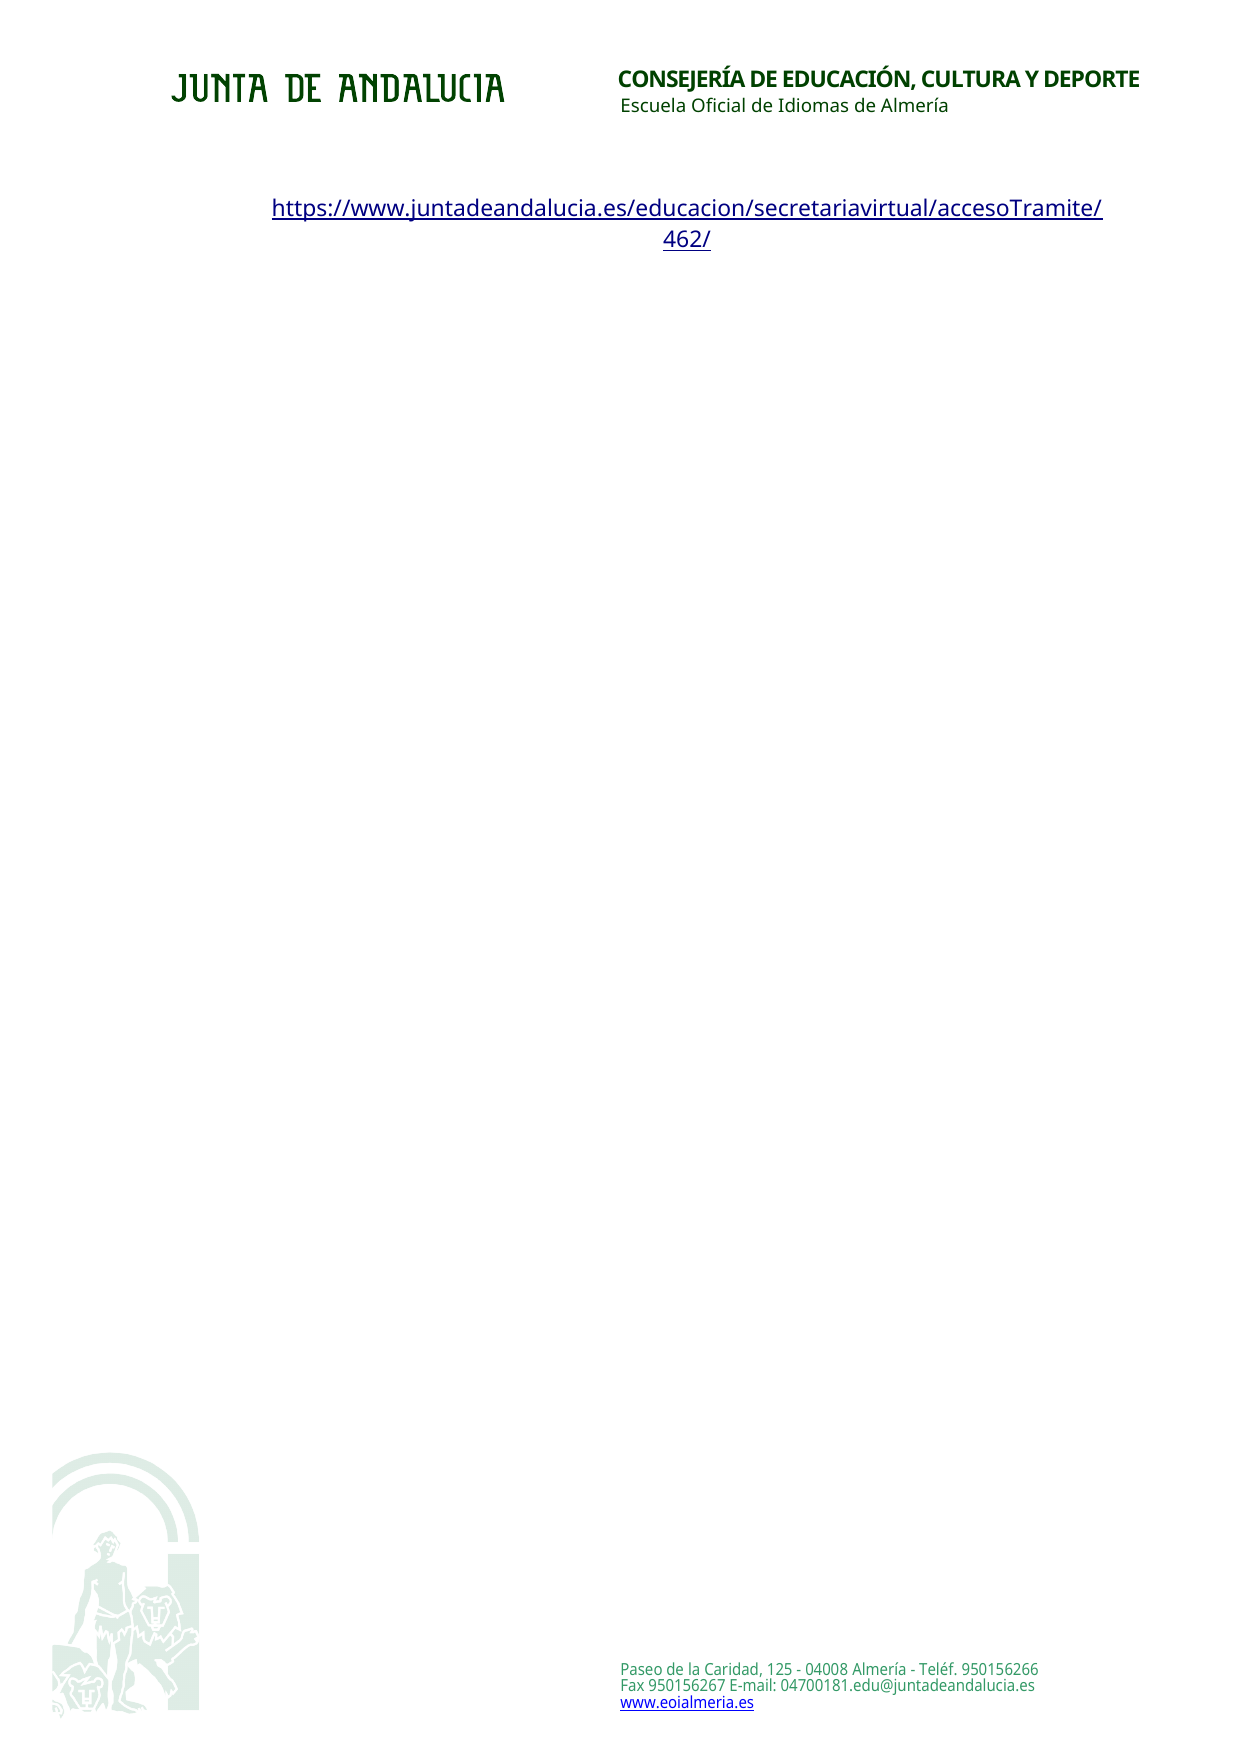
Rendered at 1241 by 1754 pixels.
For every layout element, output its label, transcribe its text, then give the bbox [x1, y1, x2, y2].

text https://www.juntadeandalucia.es/educacion/secretariavirtual/accesoTramite/462/ [251, 192, 1122, 254]
